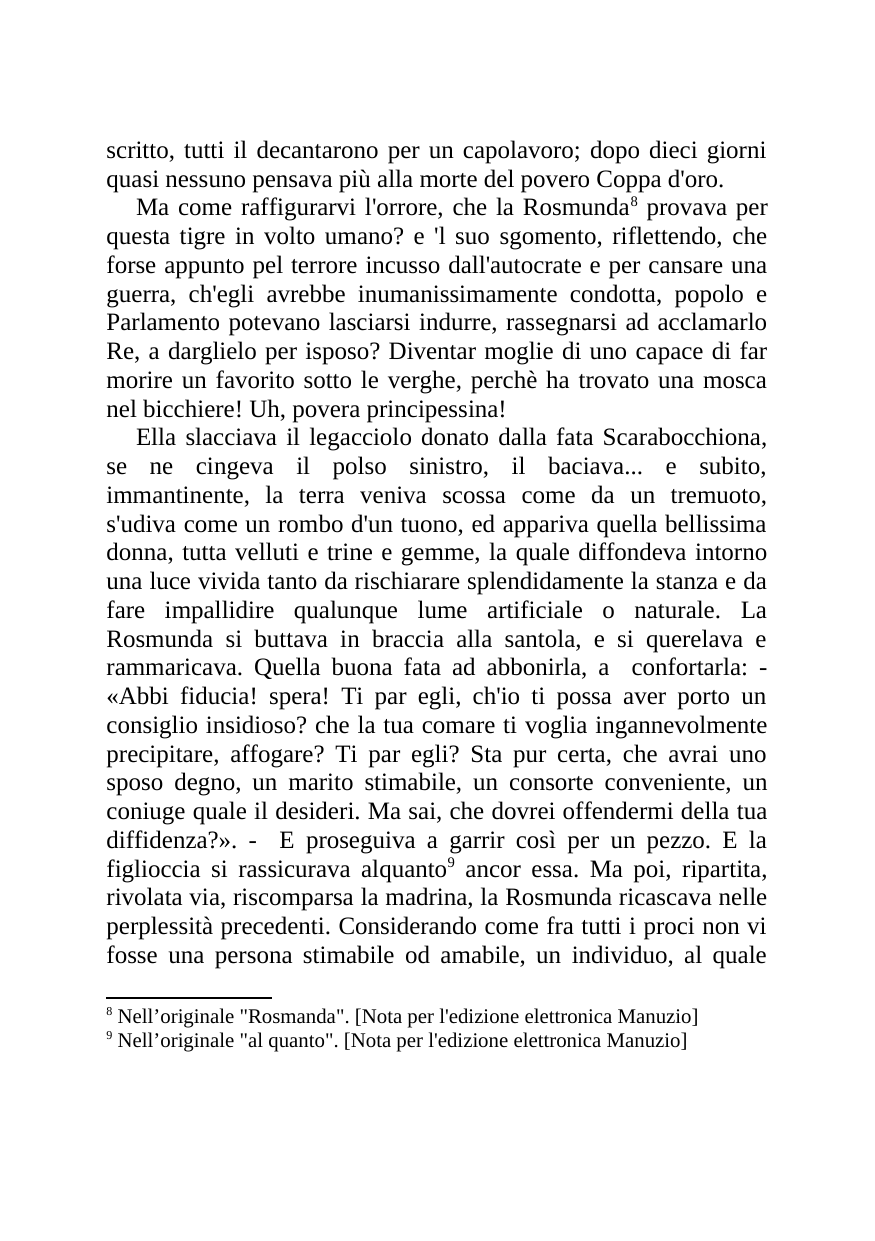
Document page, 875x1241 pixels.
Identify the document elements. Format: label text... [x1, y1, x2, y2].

text scritto, tutti il decantarono per un capolavoro; dopo dieci giorni quasi nessuno pensava più alla morte del povero Coppa d'oro. [106, 135, 768, 192]
text Ella slacciava il legacciolo donato dalla fata Scarabocchiona, se ne cingeva il polso sinistro, il baciava... e subito, immantinente, la terra veniva scossa come da un tremuoto, s'udiva come un rombo d'un tuono, ed appariva quella bellissima donna, tutta velluti e trine e gemme, la quale diffondeva intorno una luce vivida tanto da rischiarare splendidamente la stanza e da fare impallidire qualunque lume artificiale o naturale. La Rosmunda si buttava in braccia alla santola, e si querelava e rammaricava. Quella buona fata ad abbonirla, a confortarla: - «Abbi fiducia! spera! Ti par egli, ch'io ti possa aver porto un consiglio insidioso? che la tua comare ti voglia ingannevolmente precipitare, affogare? Ti par egli? Sta pur certa, che avrai uno sposo degno, un marito stimabile, un consorte conveniente, un coniuge quale il desideri. Ma sai, che dovrei offendermi della tua diffidenza?». - E proseguiva a garrir così per un pezzo. E la figlioccia si rassicurava alquanto ancor essa. Ma poi, ripartita, rivolata via, riscomparsa la madrina, la Rosmunda ricascava nelle perplessità precedenti. Considerando come fra tutti i proci non vi fosse una persona stimabile od amabile, un individuo, al quale [106, 422, 768, 969]
text Nell’originale "Rosmanda". [Nota per l'edizione elettronica Manuzio] [106, 1004, 768, 1028]
text Nell’originale "al quanto". [Nota per l'edizione elettronica Manuzio] [106, 1028, 768, 1052]
text Ma come raffigurarvi l'orrore, che la Rosmunda provava per questa tigre in volto umano? e 'l suo sgomento, riflettendo, che forse appunto pel terrore incusso dall'autocrate e per cansare una guerra, ch'egli avrebbe inumanissimamente condotta, popolo e Parlamento potevano lasciarsi indurre, rassegnarsi ad acclamarlo Re, a darglielo per isposo? Diventar moglie di uno capace di far morire un favorito sotto le verghe, perchè ha trovato una mosca nel bicchiere! Uh, povera principessina! [106, 192, 768, 422]
